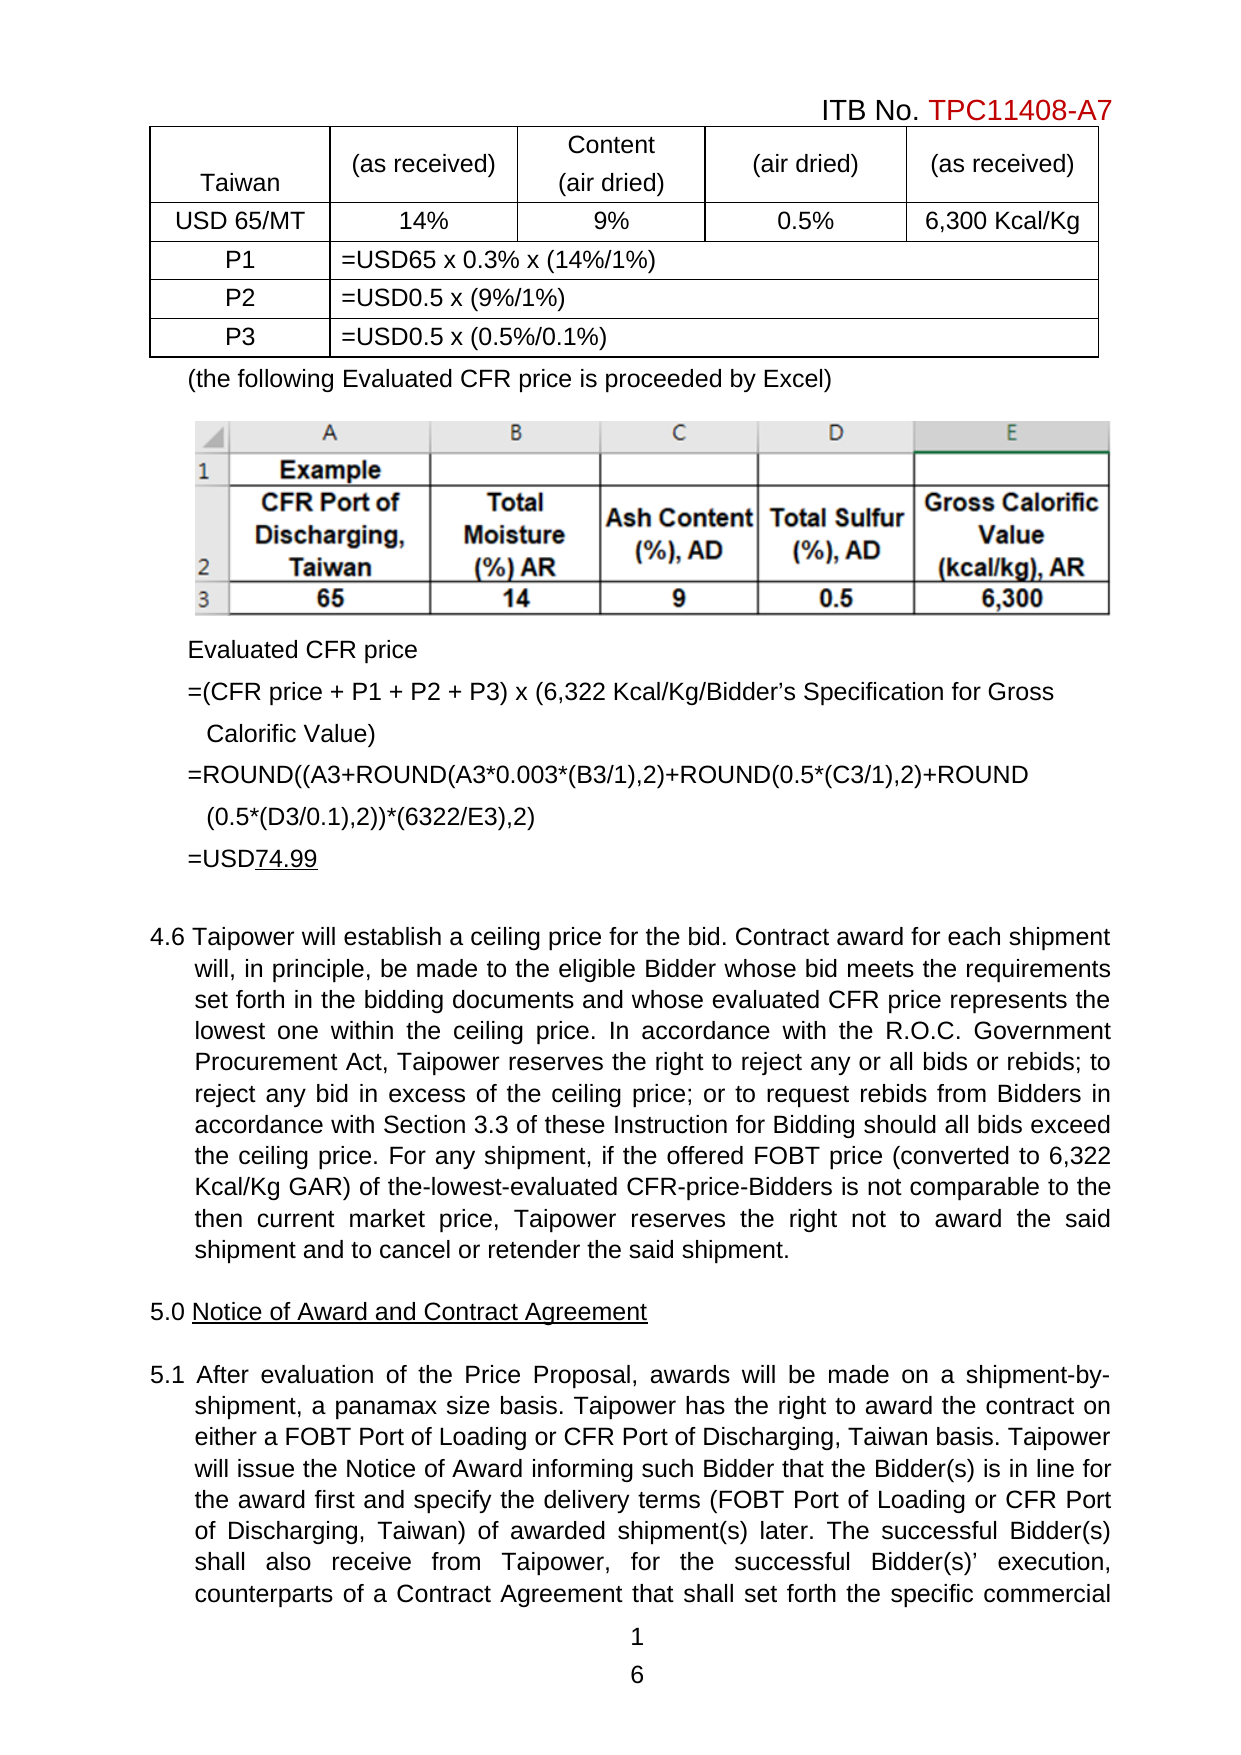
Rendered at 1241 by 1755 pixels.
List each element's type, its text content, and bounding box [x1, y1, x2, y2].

text Evaluated CFR price [150, 405, 1113, 664]
table_header Taiwan [151, 127, 329, 202]
text =ROUND((A3+ROUND(A3*0.003*(B3/1),2)+ROUND(0.5*(C3/1),2)+ROUND [187, 760, 1113, 789]
table_cell Content (air dried) [518, 127, 704, 202]
text (the following Evaluated CFR price is proceeded by Excel) [187, 364, 1113, 393]
text 5.1 After evaluation of the Price Proposal, awards will be made on a shipment-by-shipment, a panamax size basis. Taipower has the right to award the contract on either a FOBT Port of Loading or CFR Port of Discharging, Taiwan basis. Taipower will issue the Notice of Award informing such Bidder that the Bidder(s) is in line for the award first and specify the delivery terms (FOBT Port of Loading or CFR Port of Discharging, Taiwan) of awarded shipment(s) later. The successful Bidder(s) shall also receive from Taipower, for the successful Bidder(s)’ execution, counterparts of a Contract Agreement that shall set forth the specific commercial [150, 1358, 1113, 1608]
table_cell P1 [151, 242, 329, 279]
text =(CFR price + P1 + P2 + P3) x (6,322 Kcal/Kg/Bidder’s Specification for Gross [187, 677, 1113, 706]
table_cell P2 [151, 280, 329, 318]
text 4.6 Taipower will establish a ceiling price for the bid. Contract award for each shipment will, in principle, be made to the eligible Bidder whose bid meets the requirements set forth in the bidding documents and whose evaluated CFR price represents the lowest one within the ceiling price. In accordance with the R.O.C. Government Procurement Act, Taipower reserves the right to reject any or all bids or rebids; to reject any bid in excess of the ceiling price; or to request rebids from Bidders in accordance with Section 3.3 of these Instruction for Bidding should all bids exceed the ceiling price. For any shipment, if the offered FOBT price (converted to 6,322 Kcal/Kg GAR) of the-lowest-evaluated CFR-price-Bidders is not comparable to the then current market price, Taipower reserves the right not to award the said shipment and to cancel or retender the said shipment. [150, 921, 1113, 1264]
table_cell P3 [151, 319, 329, 356]
table_cell 9% [518, 203, 704, 241]
table_cell USD 65/MT [151, 203, 329, 241]
table_cell (as received) [331, 127, 517, 202]
table_cell =USD0.5 x (0.5%/0.1%) [331, 319, 1098, 356]
text Calorific Value) [206, 719, 1113, 748]
table_cell 14% [331, 203, 517, 241]
text (0.5*(D3/0.1),2))*(6322/E3),2) [206, 802, 1113, 831]
table_cell =USD0.5 x (9%/1%) [331, 280, 1098, 318]
table_cell (air dried) [706, 127, 906, 202]
table_cell =USD65 x 0.3% x (14%/1%) [331, 242, 1098, 279]
table_cell 0.5% [706, 203, 906, 241]
text =USD74.99 [150, 844, 1113, 873]
table_cell 6,300 Kcal/Kg [907, 203, 1098, 241]
text 5.0 Notice of Award and Contract Agreement [150, 1296, 1113, 1327]
table_cell (as received) [907, 127, 1098, 202]
